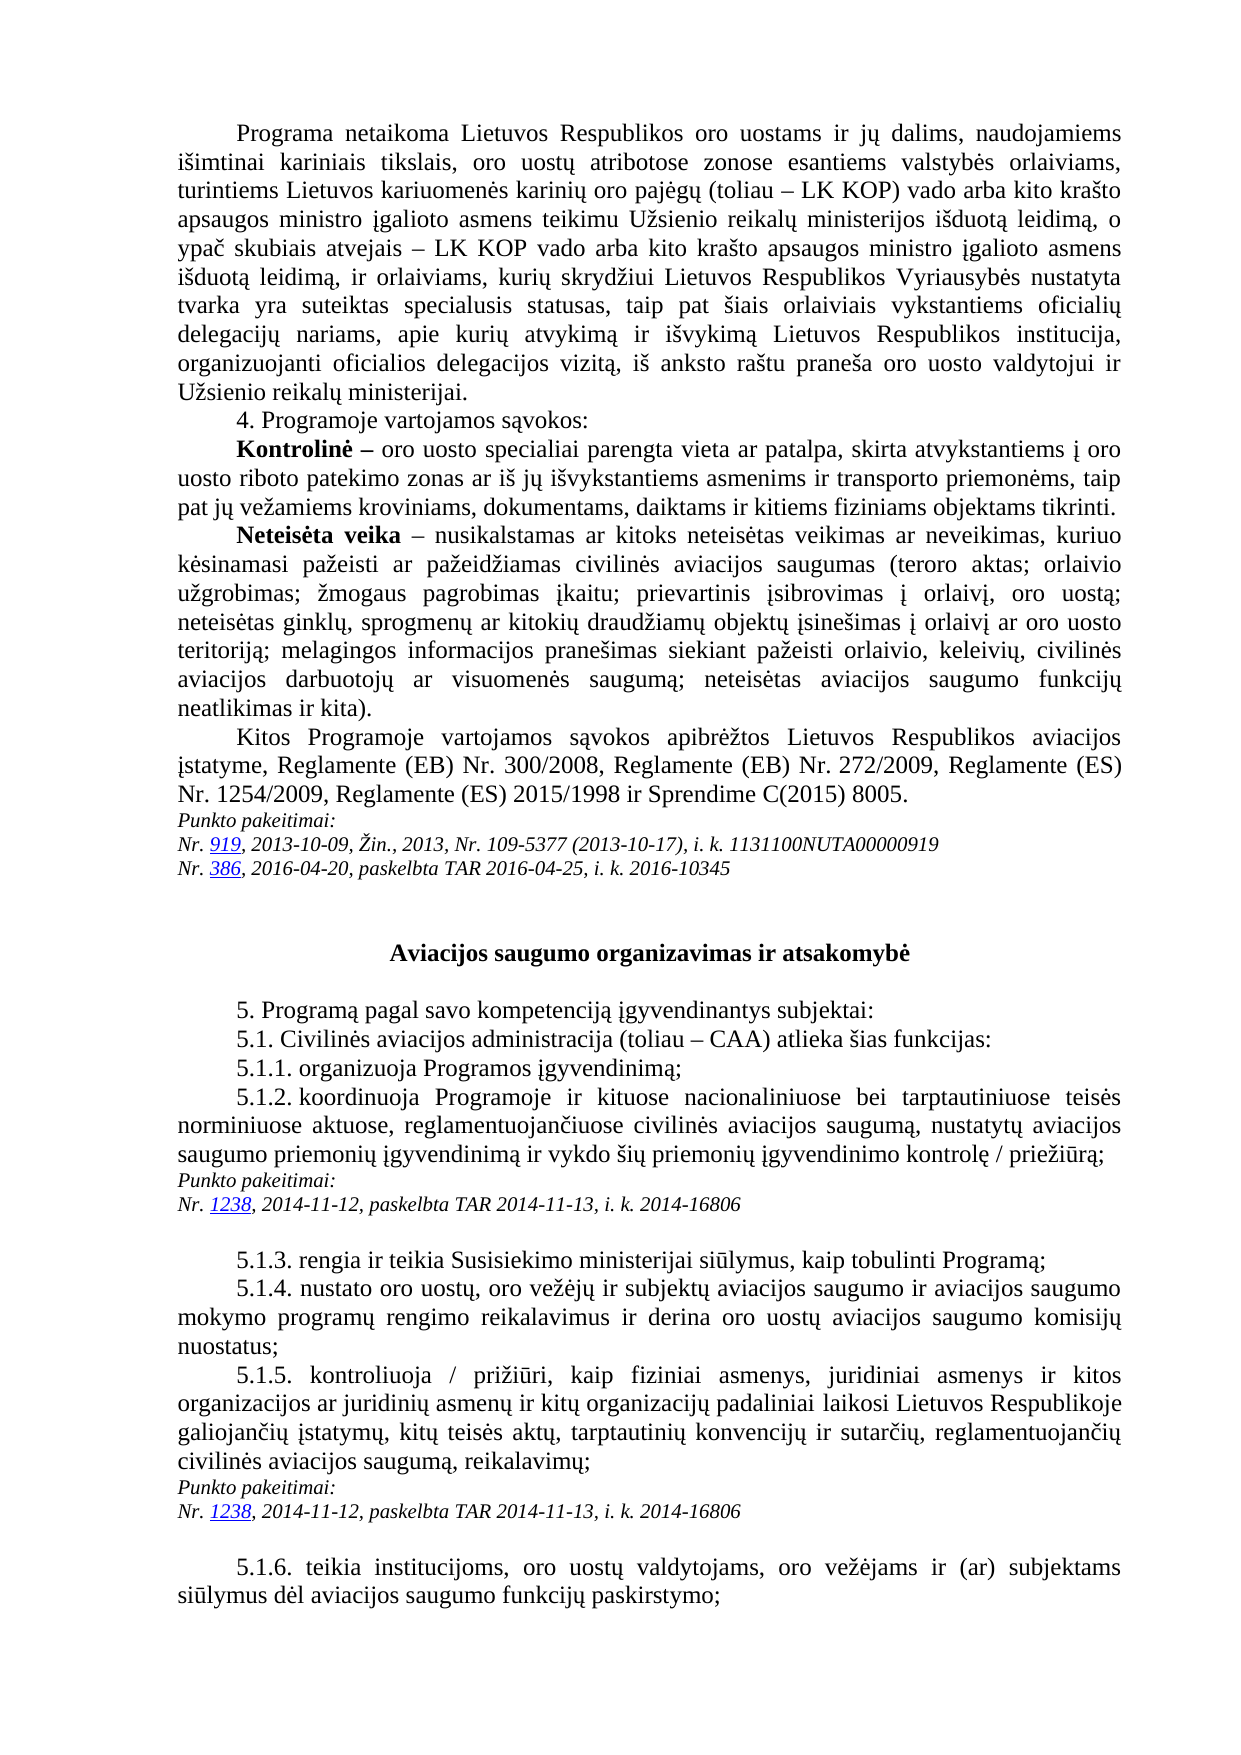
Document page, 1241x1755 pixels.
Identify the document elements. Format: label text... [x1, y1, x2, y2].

text 5.1.5. kontroliuoja / prižiūri, kaip fiziniai asmenys, juridiniai asmenys ir kitos organizacijos ar juridinių asmenų ir kitų organizacijų padaliniai laikosi Lietuvos Respublikoje galiojančių įstatymų, kitų teisės aktų, tarptautinių konvencijų ir sutarčių, reglamentuojančių civilinės aviacijos saugumą, reikalavimų; [177, 1360, 1122, 1475]
text 5.1.2. koordinuoja Programoje ir kituose nacionaliniuose bei tarptautiniuose teisės norminiuose aktuose, reglamentuojančiuose civilinės aviacijos saugumą, nustatytų aviacijos saugumo priemonių įgyvendinimą ir vykdo šių priemonių įgyvendinimo kontrolę / priežiūrą; [177, 1082, 1122, 1168]
text Programa netaikoma Lietuvos Respublikos oro uostams ir jų dalims, naudojamiems išimtinai kariniais tikslais, oro uostų atribotose zonose esantiems valstybės orlaiviams, turintiems Lietuvos kariuomenės karinių oro pajėgų (toliau – LK KOP) vado arba kito krašto apsaugos ministro įgalioto asmens teikimu Užsienio reikalų ministerijos išduotą leidimą, o ypač skubiais atvejais – LK KOP vado arba kito krašto apsaugos ministro įgalioto asmens išduotą leidimą, ir orlaiviams, kurių skrydžiui Lietuvos Respublikos Vyriausybės nustatyta tvarka yra suteiktas specialusis statusas, taip pat šiais orlaiviais vykstantiems oficialių delegacijų nariams, apie kurių atvykimą ir išvykimą Lietuvos Respublikos institucija, organizuojanti oficialios delegacijos vizitą, iš anksto raštu praneša oro uosto valdytojui ir Užsienio reikalų ministerijai. [177, 118, 1122, 406]
text 5.1.6. teikia institucijoms, oro uostų valdytojams, oro vežėjams ir (ar) subjektams siūlymus dėl aviacijos saugumo funkcijų paskirstymo; [177, 1552, 1122, 1609]
text 5. Programą pagal savo kompetenciją įgyvendinantys subjektai: [177, 995, 1122, 1024]
text Nr. 1238, 2014-11-12, paskelbta TAR 2014-11-13, i. k. 2014-16806 [177, 1499, 1122, 1523]
text Punkto pakeitimai: [177, 1168, 1122, 1192]
text 5.1. Civilinės aviacijos administracija (toliau – CAA) atlieka šias funkcijas: [177, 1024, 1122, 1053]
text Punkto pakeitimai: [177, 808, 1122, 832]
text Nr. 919, 2013-10-09, Žin., 2013, Nr. 109-5377 (2013-10-17), i. k. 1131100NUTA00000919 [177, 832, 1122, 856]
text Punkto pakeitimai: [177, 1475, 1122, 1499]
text Aviacijos saugumo organizavimas ir atsakomybė [177, 938, 1122, 967]
text 5.1.1. organizuoja Programos įgyvendinimą; [177, 1053, 1122, 1082]
text 5.1.3. rengia ir teikia Susisiekimo ministerijai siūlymus, kaip tobulinti Programą; [177, 1245, 1122, 1273]
text 4. Programoje vartojamos sąvokos: [177, 406, 1122, 434]
text 5.1.4. nustato oro uostų, oro vežėjų ir subjektų aviacijos saugumo ir aviacijos saugumo mokymo programų rengimo reikalavimus ir derina oro uostų aviacijos saugumo komisijų nuostatus; [177, 1273, 1122, 1360]
text Neteisėta veika – nusikalstamas ar kitoks neteisėtas veikimas ar neveikimas, kuriuo kėsinamasi pažeisti ar pažeidžiamas civilinės aviacijos saugumas (teroro aktas; orlaivio užgrobimas; žmogaus pagrobimas įkaitu; prievartinis įsibrovimas į orlaivį, oro uostą; neteisėtas ginklų, sprogmenų ar kitokių draudžiamų objektų įsinešimas į orlaivį ar oro uosto teritoriją; melagingos informacijos pranešimas siekiant pažeisti orlaivio, keleivių, civilinės aviacijos darbuotojų ar visuomenės saugumą; neteisėtas aviacijos saugumo funkcijų neatlikimas ir kita). [177, 521, 1122, 722]
text Nr. 1238, 2014-11-12, paskelbta TAR 2014-11-13, i. k. 2014-16806 [177, 1192, 1122, 1216]
text Kitos Programoje vartojamos sąvokos apibrėžtos Lietuvos Respublikos aviacijos įstatyme, Reglamente (EB) Nr. 300/2008, Reglamente (EB) Nr. 272/2009, Reglamente (ES) Nr. 1254/2009, Reglamente (ES) 2015/1998 ir Sprendime C(2015) 8005. [177, 722, 1122, 808]
text Kontrolinė – oro uosto specialiai parengta vieta ar patalpa, skirta atvykstantiems į oro uosto riboto patekimo zonas ar iš jų išvykstantiems asmenims ir transporto priemonėms, taip pat jų vežamiems kroviniams, dokumentams, daiktams ir kitiems fiziniams objektams tikrinti. [177, 434, 1122, 521]
text Nr. 386, 2016-04-20, paskelbta TAR 2016-04-25, i. k. 2016-10345 [177, 856, 1122, 880]
